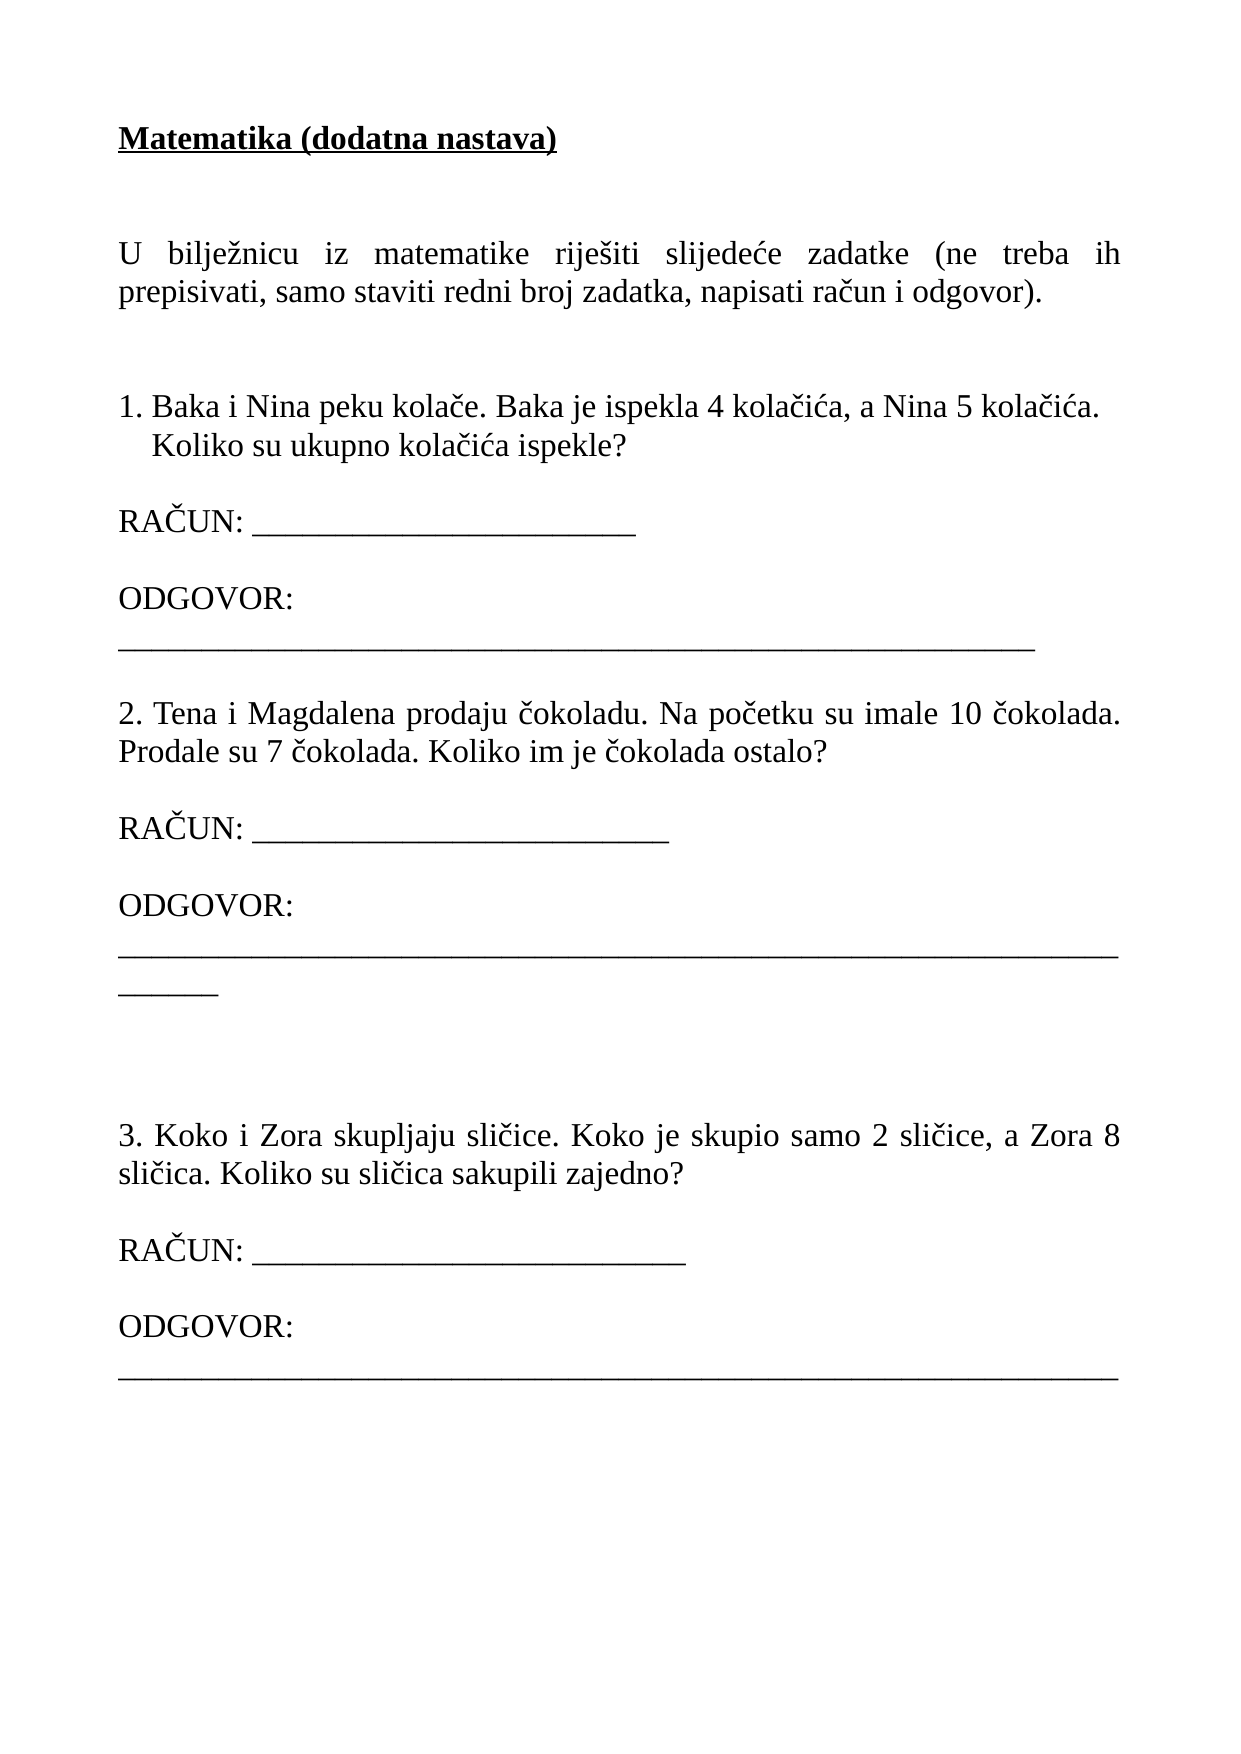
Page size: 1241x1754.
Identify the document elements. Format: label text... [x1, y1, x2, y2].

text 3. Koko i Zora skupljaju sličice. Koko je skupio samo 2 sličice, a Zora 8 sličica. Koliko su sličica sakupili zajedno? [118, 1115, 1122, 1191]
text ODGOVOR: ____________________________________________________________ [118, 1306, 1122, 1383]
text 1. Baka i Nina peku kolače. Baka je ispekla 4 kolačića, a Nina 5 kolačića. [118, 386, 1122, 425]
text 2. Tena i Magdalena prodaju čokoladu. Na početku su imale 10 čokolada. Prodale su 7 čokolada. Koliko im je čokolada ostalo? [118, 693, 1122, 770]
text Matematika (dodatna nastava) [118, 118, 1122, 156]
text RAČUN: _______________________ [118, 501, 1122, 540]
text U bilježnicu iz matematike riješiti slijedeće zadatke (ne treba ih prepisivati, samo staviti redni broj zadatka, napisati račun i odgovor). [118, 233, 1122, 310]
text RAČUN: _________________________ [118, 808, 1122, 846]
text ODGOVOR: _______________________________________________________ [118, 578, 1122, 655]
text Koliko su ukupno kolačića ispekle? [118, 425, 1122, 463]
text ODGOVOR: __________________________________________________________________ [118, 885, 1122, 1000]
text RAČUN: __________________________ [118, 1230, 1122, 1268]
